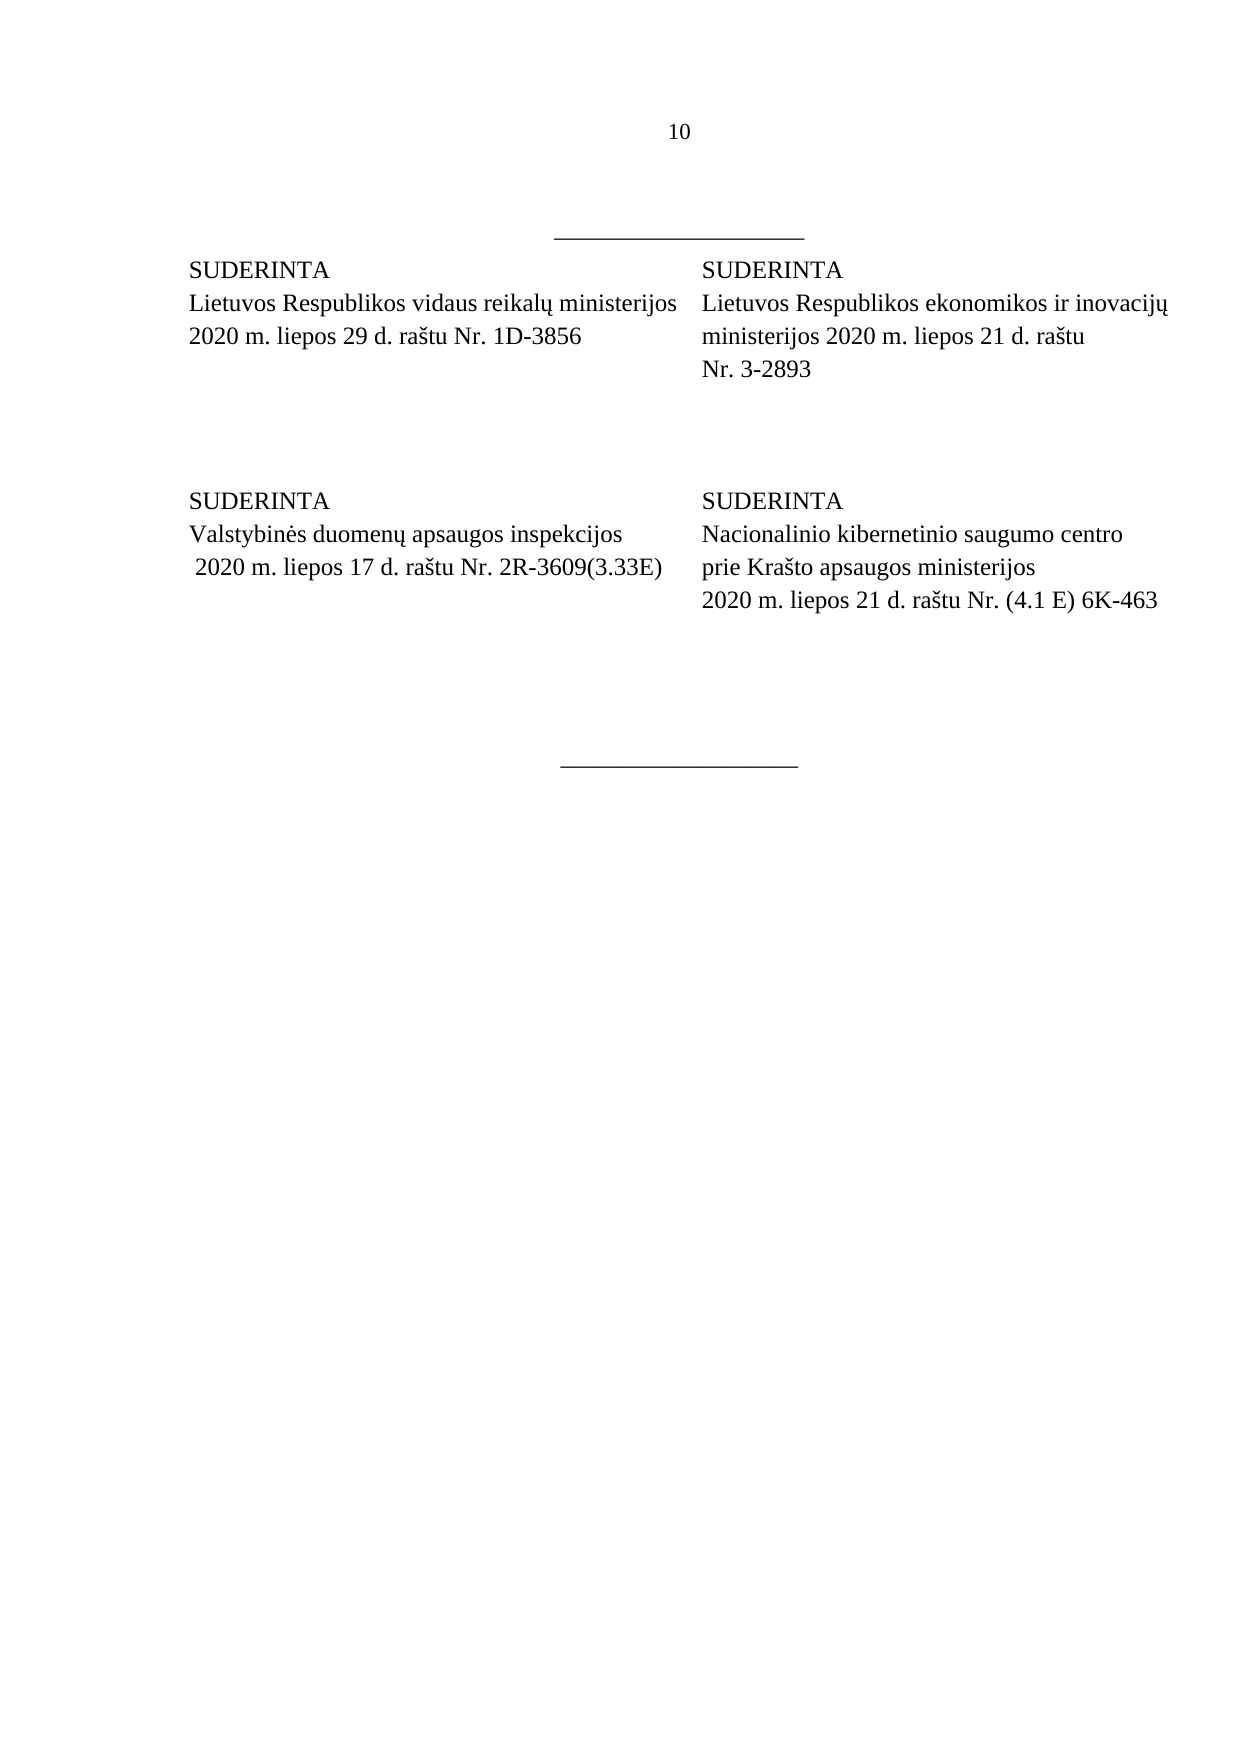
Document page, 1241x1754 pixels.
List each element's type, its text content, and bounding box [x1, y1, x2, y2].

table_cell SUDERINTA Nacionalinio kibernetinio saugumo centro prie Krašto apsaugos ministerijos 2020 m. liepos 21 d. raštu Nr. (4.1 E) 6K-463 [690, 486, 1204, 718]
text ––––––––––––––––––– [177, 751, 1181, 779]
table_cell SUDERINTA Valstybinės duomenų apsaugos inspekcijos 2020 m. liepos 17 d. raštu Nr. 2R-3609(3.33E) [177, 486, 690, 718]
table_header SUDERINTA Lietuvos Respublikos ekonomikos ir inovacijų ministerijos 2020 m. liepos 21 d. raštu Nr. 3-2893 [690, 255, 1204, 486]
table_header SUDERINTA Lietuvos Respublikos vidaus reikalų ministerijos 2020 m. liepos 29 d. raštu Nr. 1D-3856 [177, 255, 690, 486]
text –––––––––––––––––––– [177, 222, 1181, 251]
